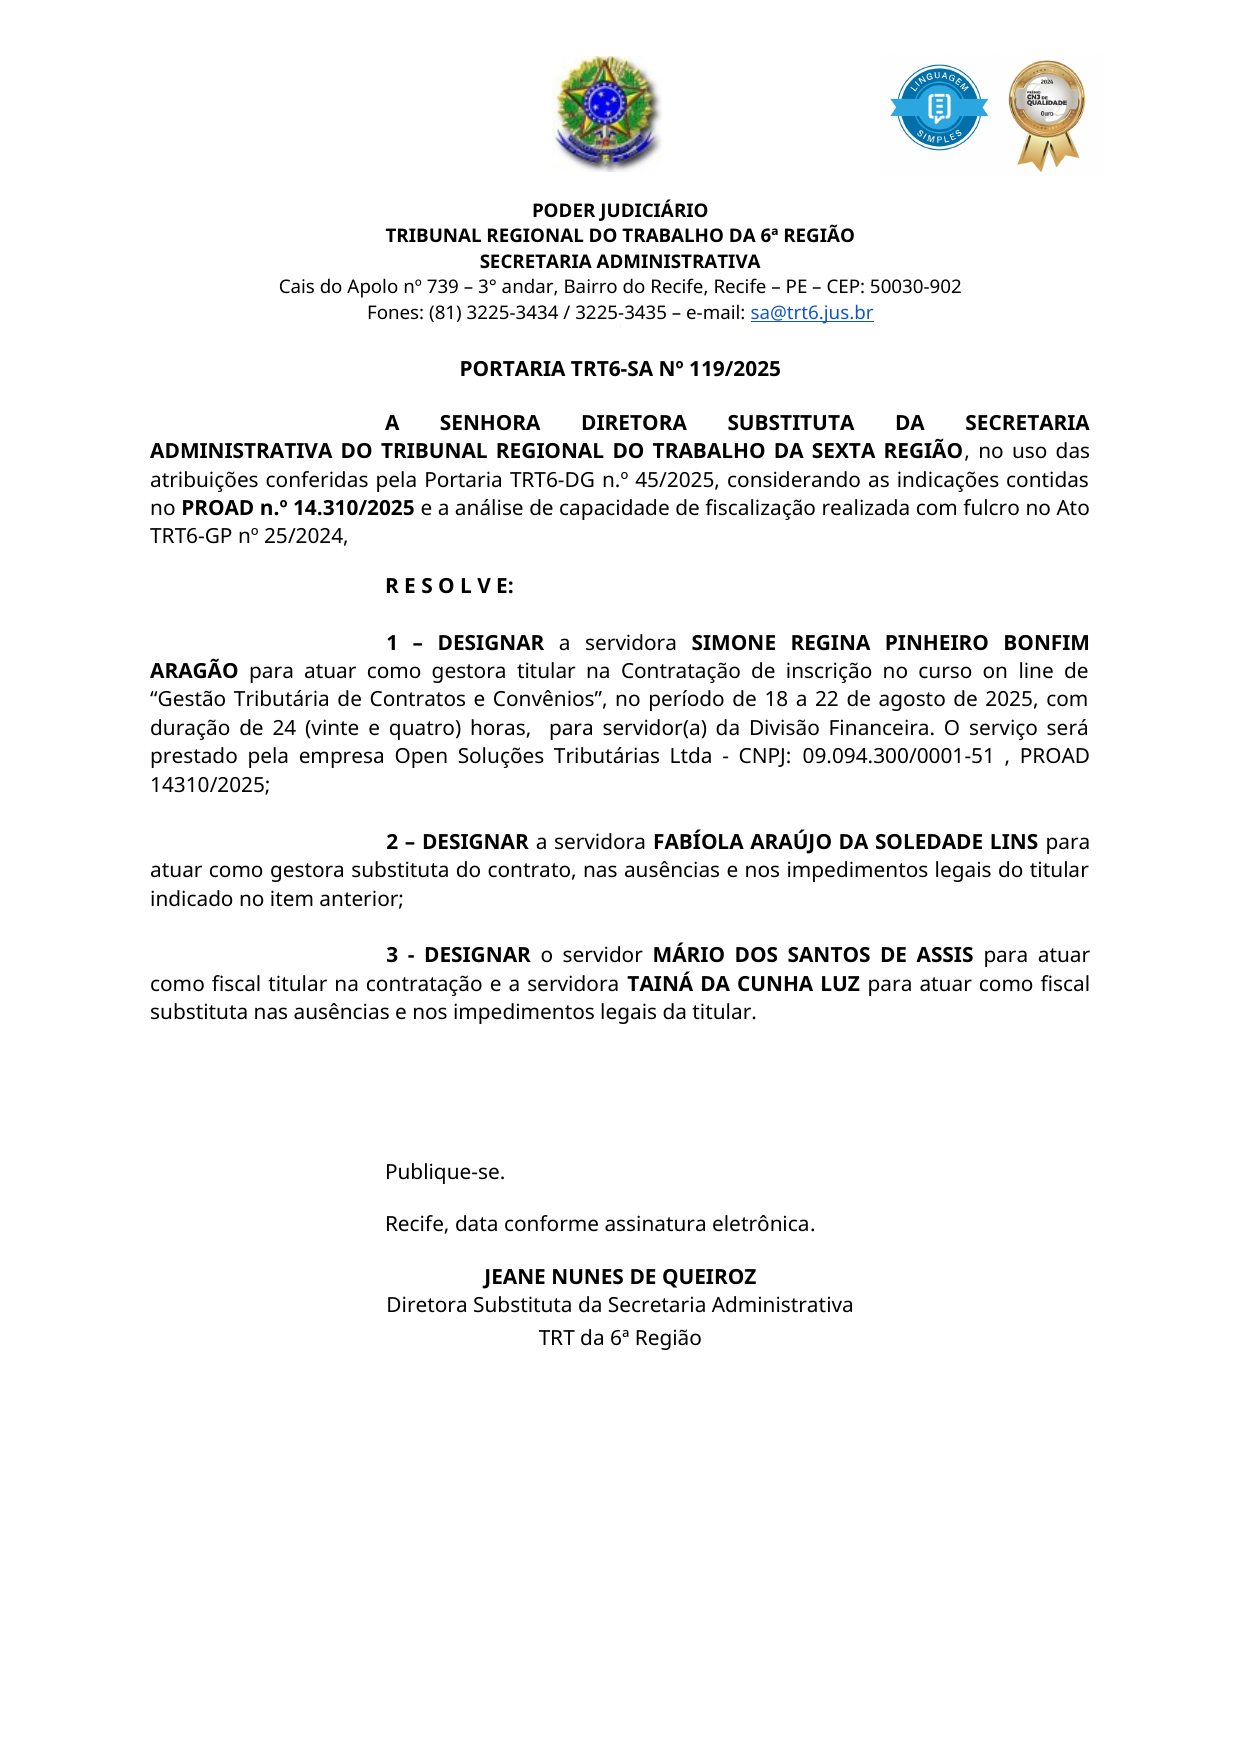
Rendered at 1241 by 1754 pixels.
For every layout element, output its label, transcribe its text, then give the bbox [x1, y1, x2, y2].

text 3 - DESIGNAR o servidor MÁRIO DOS SANTOS DE ASSIS para atuar como fiscal titular na contratação e a servidora TAINÁ DA CUNHA LUZ para atuar como fiscal substituta nas ausências e nos impedimentos legais da titular. [150, 941, 1090, 1026]
picture [878, 51, 1104, 177]
text Recife, data conforme assinatura eletrônica. [150, 1209, 1090, 1238]
text Publique-se. [150, 1157, 1090, 1185]
text R E S O L V E: [150, 571, 1090, 599]
text JEANE NUNES DE QUEIROZ [150, 1262, 1090, 1290]
text 2 – DESIGNAR a servidora FABÍOLA ARAÚJO DA SOLEDADE LINS para atuar como gestora substituta do contrato, nas ausências e nos impedimentos legais do titular indicado no item anterior; [150, 827, 1090, 912]
picture [552, 56, 663, 172]
text PORTARIA TRT6-SA Nº 119/2025 [150, 354, 1090, 383]
text Diretora Substituta da Secretaria Administrativa [150, 1290, 1090, 1319]
text 1 – DESIGNAR a servidora SIMONE REGINA PINHEIRO BONFIM ARAGÃO para atuar como gestora titular na Contratação de inscrição no curso on line de “Gestão Tributária de Contratos e Convênios”, no período de 18 a 22 de agosto de 2025, com duração de 24 (vinte e quatro) horas, para servidor(a) da Divisão Financeira. O serviço será prestado pela empresa Open Soluções Tributárias Ltda - CNPJ: 09.094.300/0001-51 , PROAD 14310/2025; [150, 628, 1090, 798]
text A SENHORA DIRETORA SUBSTITUTA DA SECRETARIA ADMINISTRATIVA DO TRIBUNAL REGIONAL DO TRABALHO DA SEXTA REGIÃO, no uso das atribuições conferidas pela Portaria TRT6-DG n.º 45/2025, considerando as indicações contidas no PROAD n.º 14.310/2025 e a análise de capacidade de fiscalização realizada com fulcro no Ato TRT6-GP nº 25/2024, [150, 408, 1090, 550]
text TRT da 6ª Região [150, 1323, 1090, 1351]
